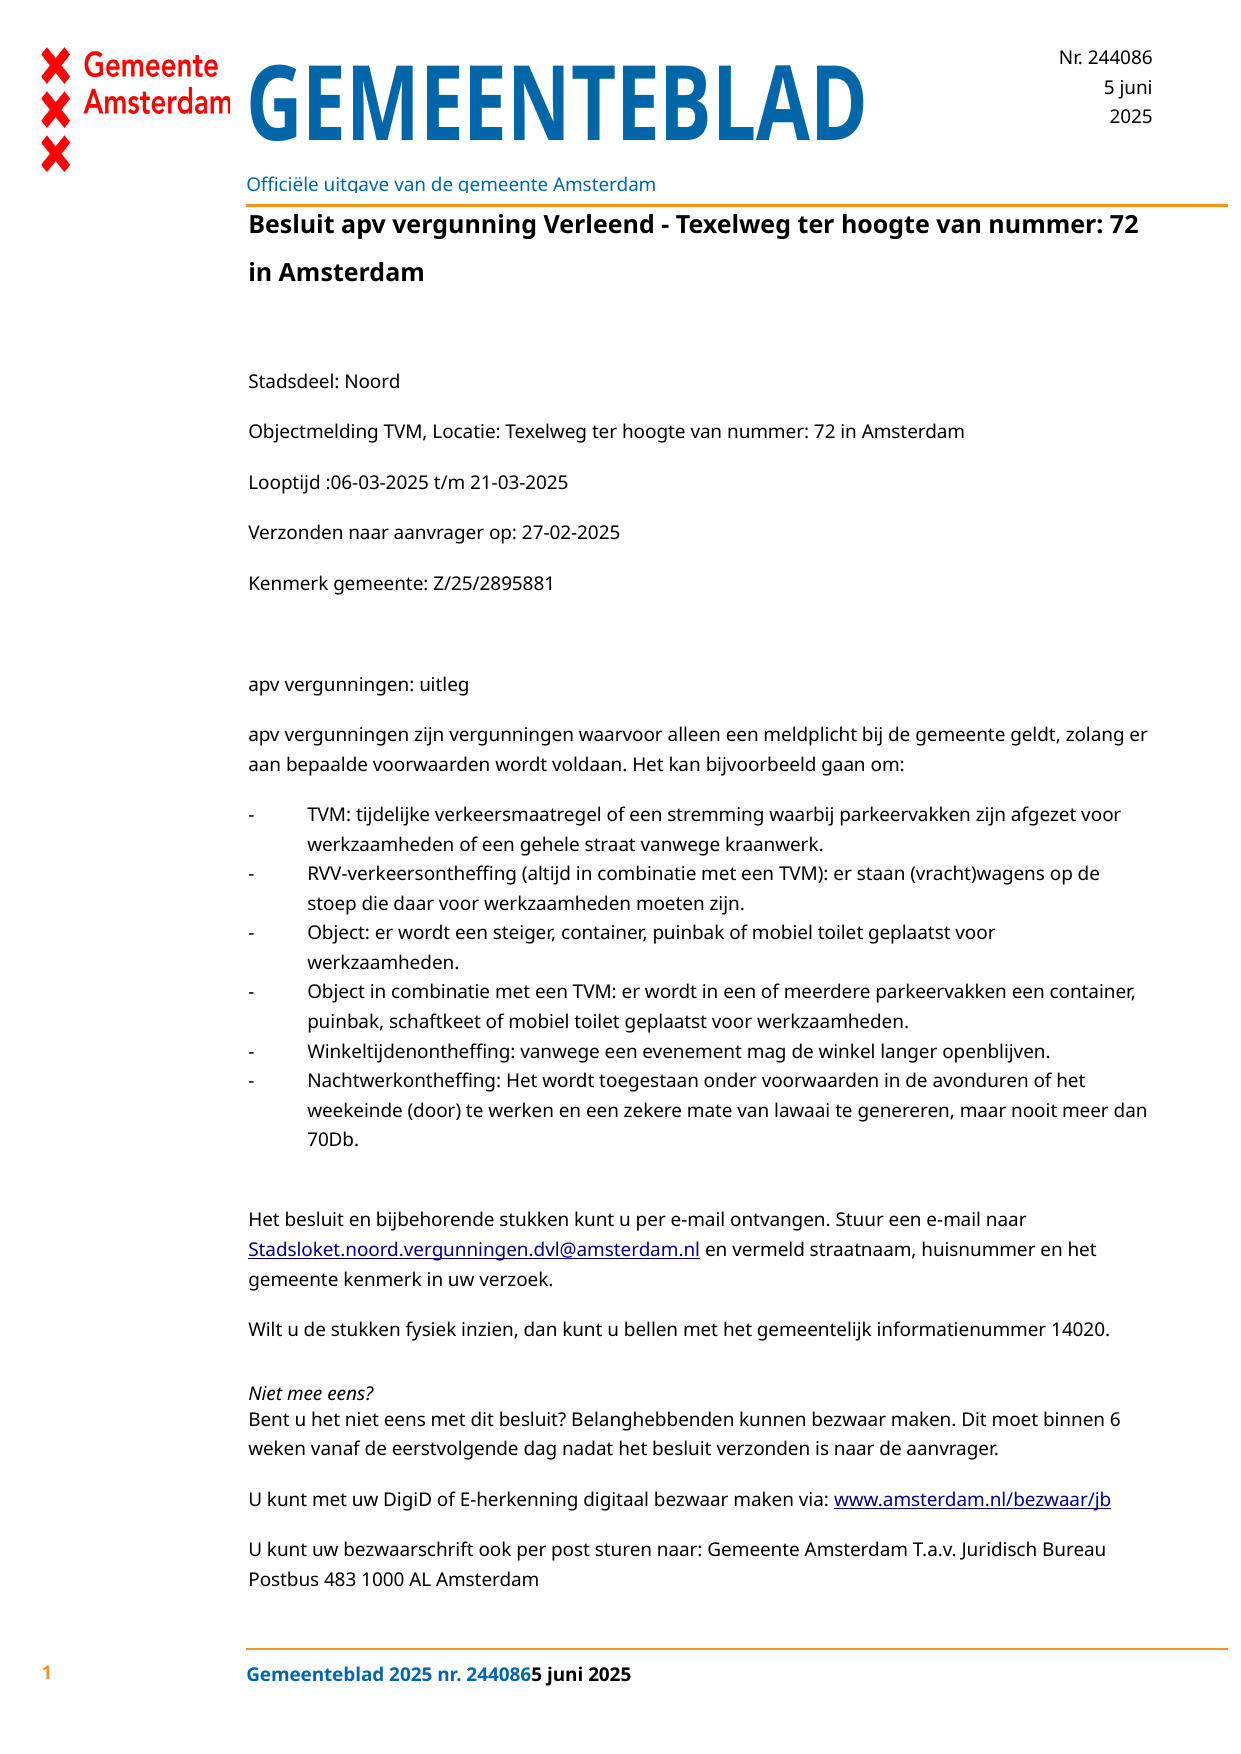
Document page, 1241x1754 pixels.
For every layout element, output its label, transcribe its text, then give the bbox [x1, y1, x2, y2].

picture [41, 47, 231, 172]
text Looptijd :06-03-2025 t/m 21-03-2025 [248, 469, 1152, 495]
text Het besluit en bijbehorende stukken kunt u per e-mail ontvangen. Stuur een e-mail naar Stadsloket.noord.vergunningen.dvl@amsterdam.nl en vermeld straatnaam, huisnummer en het gemeente kenmerk in uw verzoek. [248, 1207, 1152, 1292]
list Object in combinatie met een TVM: er wordt in een of meerdere parkeervakken een container, puinbak, schaftkeet of mobiel toilet geplaatst voor werkzaamheden. [248, 979, 1152, 1034]
text Bent u het niet eens met dit besluit? Belanghebbenden kunnen bezwaar maken. Dit moet binnen 6 weken vanaf de eerstvolgende dag nadat het besluit verzonden is naar de aanvrager. [248, 1406, 1152, 1461]
text Stadsdeel: Noord [248, 368, 1152, 394]
text Besluit apv vergunning Verleend - Texelweg ter hoogte van nummer: 72 in Amsterdam [248, 207, 1152, 288]
text Kenmerk gemeente: Z/25/2895881 [248, 570, 1152, 596]
text apv vergunningen: uitleg [248, 671, 1152, 697]
text apv vergunningen zijn vergunningen waarvoor alleen een meldplicht bij de gemeente geldt, zolang er aan bepaalde voorwaarden wordt voldaan. Het kan bijvoorbeeld gaan om: [248, 721, 1152, 777]
text U kunt uw bezwaarschrift ook per post sturen naar: Gemeente Amsterdam T.a.v. Juridisch Bureau Postbus 483 1000 AL Amsterdam [248, 1536, 1152, 1592]
list TVM: tijdelijke verkeersmaatregel of een stremming waarbij parkeervakken zijn afgezet voor werkzaamheden of een gehele straat vanwege kraanwerk. [248, 801, 1152, 857]
list Nachtwerkontheffing: Het wordt toegestaan onder voorwaarden in de avonduren of het weekeinde (door) te werken en een zekere mate van lawaai te genereren, maar nooit meer dan 70Db. [248, 1067, 1152, 1152]
text Verzonden naar aanvrager op: 27-02-2025 [248, 519, 1152, 545]
list RVV-verkeersontheffing (altijd in combinatie met een TVM): er staan (vracht)wagens op de stoep die daar voor werkzaamheden moeten zijn. [248, 860, 1152, 916]
list Object: er wordt een steiger, container, puinbak of mobiel toilet geplaatst voor werkzaamheden. [248, 919, 1152, 975]
text Objectmelding TVM, Locatie: Texelweg ter hoogte van nummer: 72 in Amsterdam [248, 419, 1152, 444]
text Niet mee eens? [248, 1380, 1152, 1406]
list Winkeltijdenontheffing: vanwege een evenement mag de winkel langer openblijven. [248, 1038, 1152, 1064]
text Wilt u de stukken fysiek inzien, dan kunt u bellen met het gemeentelijk informatienummer 14020. [248, 1316, 1152, 1342]
text U kunt met uw DigiD of E-herkenning digitaal bezwaar maken via: www.amsterdam.nl/bezwaar/jb [248, 1486, 1152, 1512]
